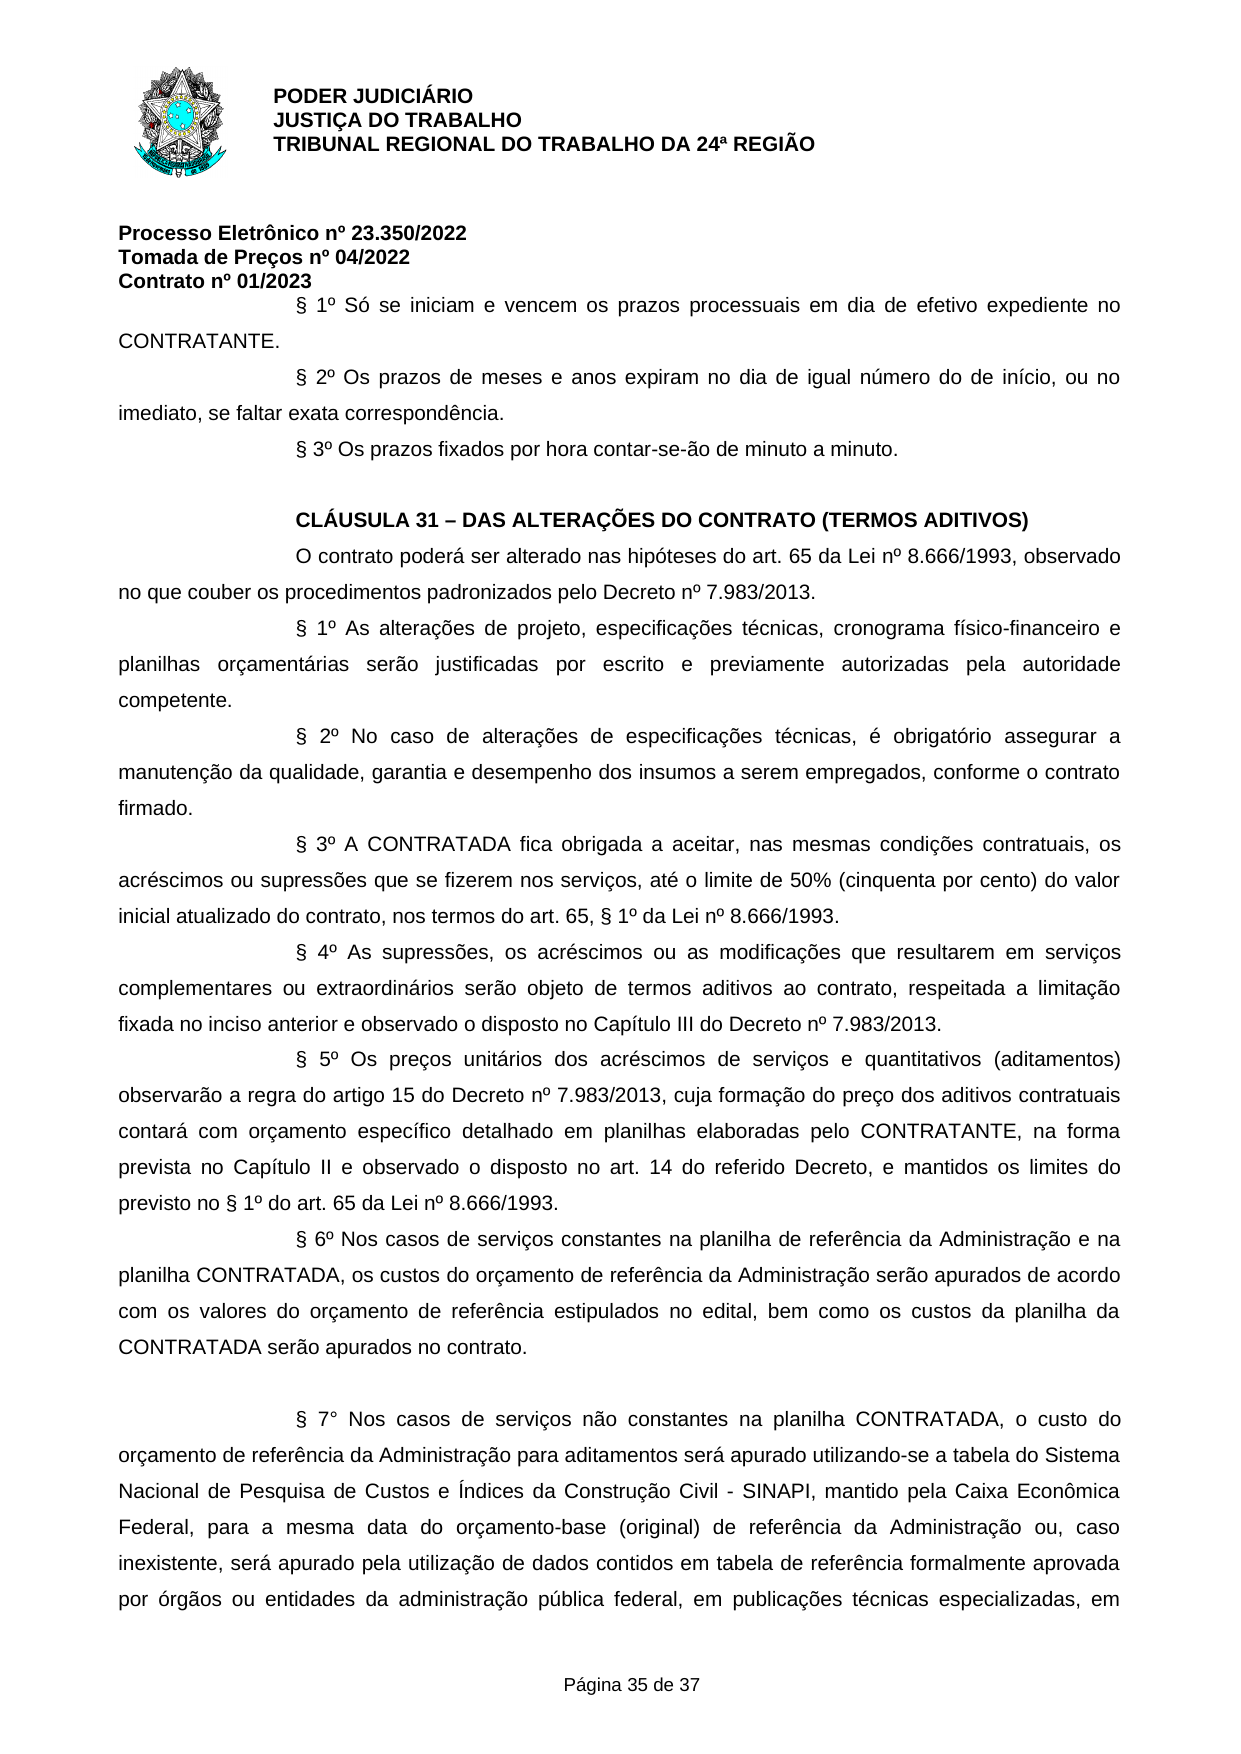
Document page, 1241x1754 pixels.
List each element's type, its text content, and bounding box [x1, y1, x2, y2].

text § 1º Só se iniciam e vencem os prazos processuais em dia de efetivo expediente no CONTRATANTE. [118, 293, 1122, 352]
text § 7° Nos casos de serviços não constantes na planilha CONTRATADA, o custo do orçamento de referência da Administração para aditamentos será apurado utilizando-se a tabela do Sistema Nacional de Pesquisa de Custos e Índices da Construção Civil - SINAPI, mantido pela Caixa Econômica Federal, para a mesma data do orçamento-base (original) de referência da Administração ou, caso inexistente, será apurado pela utilização de dados contidos em tabela de referência formalmente aprovada por órgãos ou entidades da administração pública federal, em publicações técnicas especializadas, em [118, 1407, 1122, 1610]
text § 1º As alterações de projeto, especificações técnicas, cronograma físico-financeiro e planilhas orçamentárias serão justificadas por escrito e previamente autorizadas pela autoridade competente. [118, 616, 1122, 712]
text CLÁUSULA 31 – DAS ALTERAÇÕES DO CONTRATO (TERMOS ADITIVOS) [118, 508, 1122, 532]
text § 4º As supressões, os acréscimos ou as modificações que resultarem em serviços complementares ou extraordinários serão objeto de termos aditivos ao contrato, respeitada a limitação fixada no inciso anterior e observado o disposto no Capítulo III do Decreto nº 7.983/2013. [118, 939, 1122, 1035]
text § 5º Os preços unitários dos acréscimos de serviços e quantitativos (aditamentos) observarão a regra do artigo 15 do Decreto nº 7.983/2013, cuja formação do preço dos aditivos contratuais contará com orçamento específico detalhado em planilhas elaboradas pelo CONTRATANTE, na forma prevista no Capítulo II e observado o disposto no art. 14 do referido Decreto, e mantidos os limites do previsto no § 1º do art. 65 da Lei nº 8.666/1993. [118, 1047, 1122, 1215]
text § 2º Os prazos de meses e anos expiram no dia de igual número do de início, ou no imediato, se faltar exata correspondência. [118, 364, 1122, 424]
text § 6º Nos casos de serviços constantes na planilha de referência da Administração e na planilha CONTRATADA, os custos do orçamento de referência da Administração serão apurados de acordo com os valores do orçamento de referência estipulados no edital, bem como os custos da planilha da CONTRATADA serão apurados no contrato. [118, 1227, 1122, 1359]
picture [133, 66, 228, 178]
text § 3º A CONTRATADA fica obrigada a aceitar, nas mesmas condições contratuais, os acréscimos ou supressões que se fizerem nos serviços, até o limite de 50% (cinquenta por cento) do valor inicial atualizado do contrato, nos termos do art. 65, § 1º da Lei nº 8.666/1993. [118, 832, 1122, 927]
text O contrato poderá ser alterado nas hipóteses do art. 65 da Lei nº 8.666/1993, observado no que couber os procedimentos padronizados pelo Decreto nº 7.983/2013. [118, 544, 1122, 604]
text § 2º No caso de alterações de especificações técnicas, é obrigatório assegurar a manutenção da qualidade, garantia e desempenho dos insumos a serem empregados, conforme o contrato firmado. [118, 724, 1122, 820]
text § 3º Os prazos fixados por hora contar-se-ão de minuto a minuto. [118, 436, 1122, 460]
